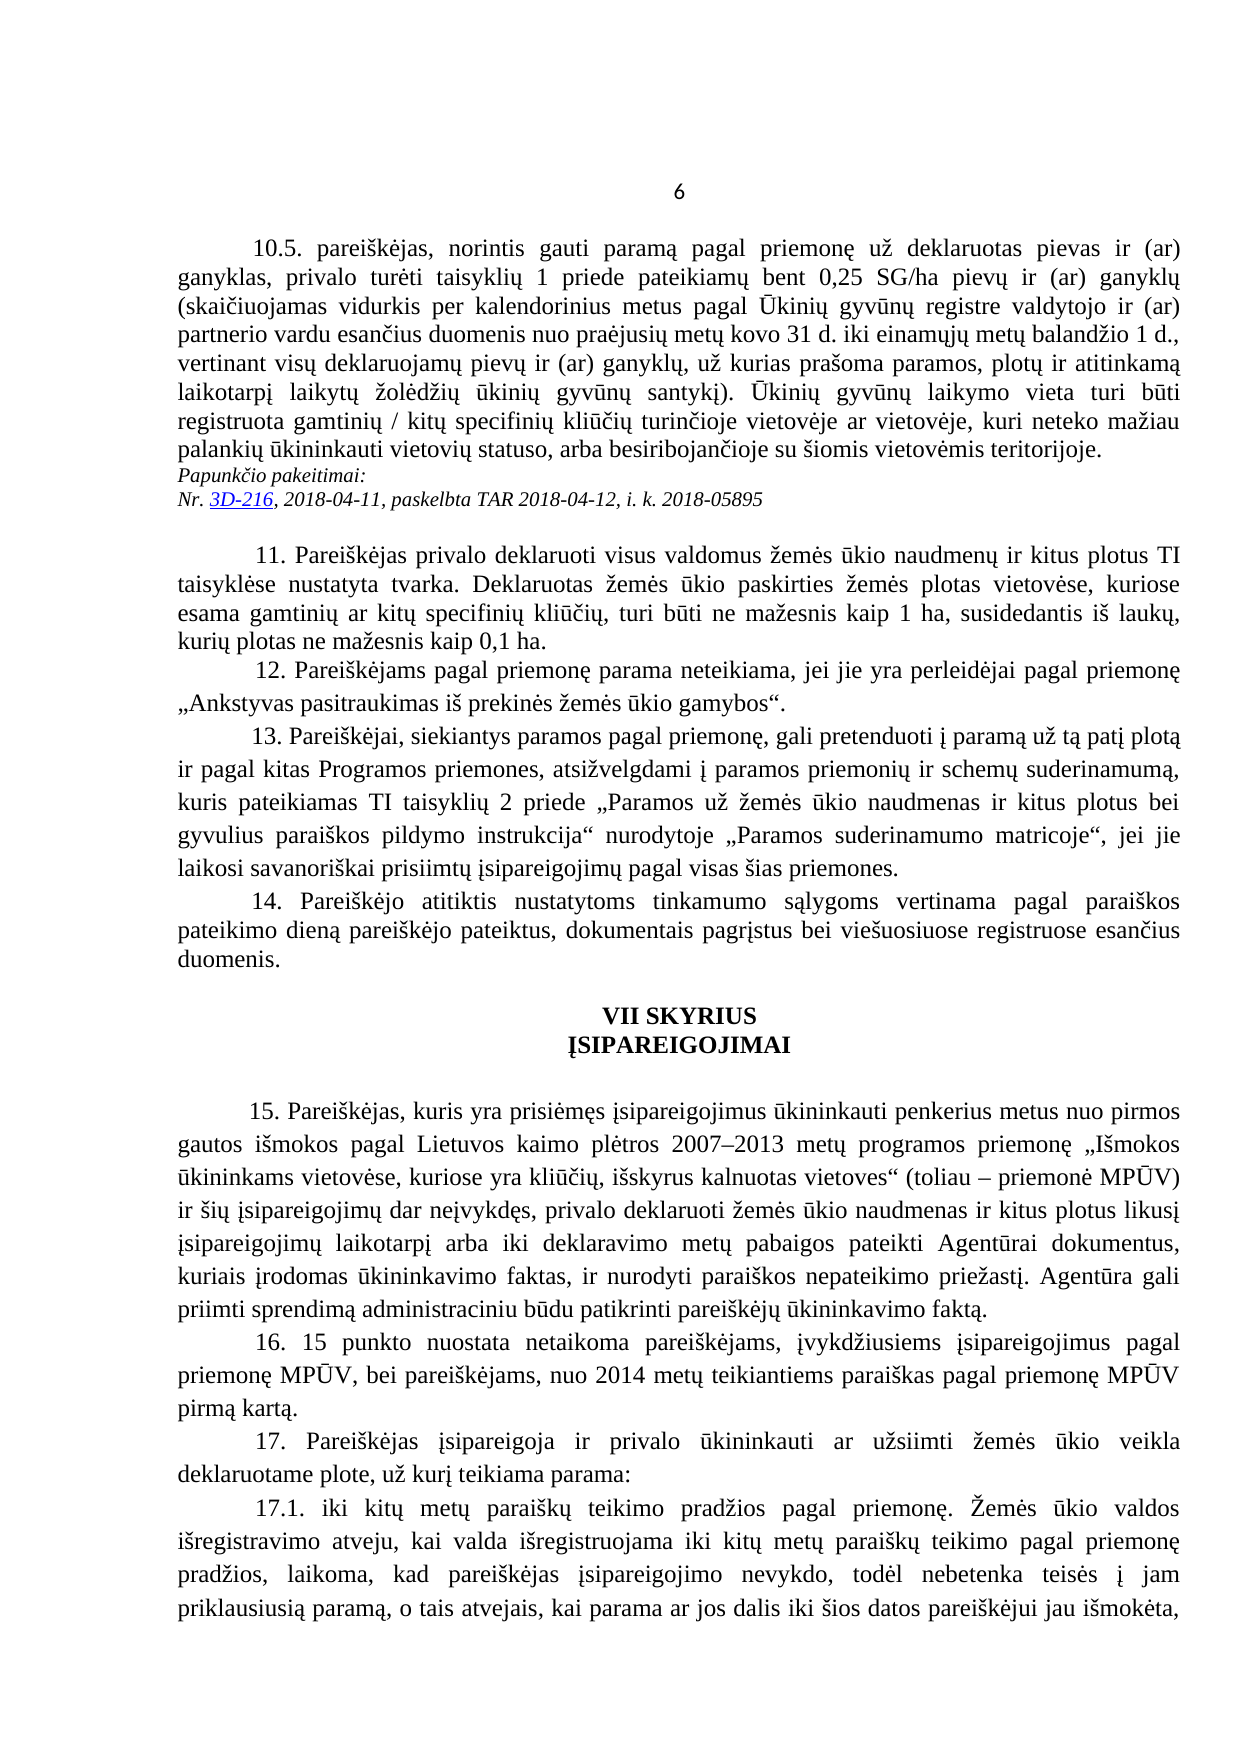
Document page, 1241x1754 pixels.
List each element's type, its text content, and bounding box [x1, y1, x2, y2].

text 10.5. pareiškėjas, norintis gauti paramą pagal priemonę už deklaruotas pievas ir (ar) ganyklas, privalo turėti taisyklių 1 priede pateikiamų bent 0,25 SG/ha pievų ir (ar) ganyklų (skaičiuojamas vidurkis per kalendorinius metus pagal Ūkinių gyvūnų registre valdytojo ir (ar) partnerio vardu esančius duomenis nuo praėjusių metų kovo 31 d. iki einamųjų metų balandžio 1 d., vertinant visų deklaruojamų pievų ir (ar) ganyklų, už kurias prašoma paramos, plotų ir atitinkamą laikotarpį laikytų žolėdžių ūkinių gyvūnų santykį). Ūkinių gyvūnų laikymo vieta turi būti registruota gamtinių / kitų specifinių kliūčių turinčioje vietovėje ar vietovėje, kuri neteko mažiau palankių ūkininkauti vietovių statuso, arba besiribojančioje su šiomis vietovėmis teritorijoje. [177, 233, 1181, 463]
text Nr. 3D-216, 2018-04-11, paskelbta TAR 2018-04-12, i. k. 2018-05895 [177, 487, 1181, 511]
text ĮSIPAREIGOJIMAI [177, 1030, 1181, 1059]
text 11. Pareiškėjas privalo deklaruoti visus valdomus žemės ūkio naudmenų ir kitus plotus TI taisyklėse nustatyta tvarka. Deklaruotas žemės ūkio paskirties žemės plotas vietovėse, kuriose esama gamtinių ar kitų specifinių kliūčių, turi būti ne mažesnis kaip 1 ha, susidedantis iš laukų, kurių plotas ne mažesnis kaip 0,1 ha. [177, 540, 1181, 655]
text 14. Pareiškėjo atitiktis nustatytoms tinkamumo sąlygoms vertinama pagal paraiškos pateikimo dieną pareiškėjo pateiktus, dokumentais pagrįstus bei viešuosiuose registruose esančius duomenis. [177, 886, 1181, 972]
text 17. Pareiškėjas įsipareigoja ir privalo ūkininkauti ar užsiimti žemės ūkio veikla deklaruotame plote, už kurį teikiama parama: [177, 1426, 1181, 1488]
text 17.1. iki kitų metų paraiškų teikimo pradžios pagal priemonę. Žemės ūkio valdos išregistravimo atveju, kai valda išregistruojama iki kitų metų paraiškų teikimo pagal priemonę pradžios, laikoma, kad pareiškėjas įsipareigojimo nevykdo, todėl nebetenka teisės į jam priklausiusią paramą, o tais atvejais, kai parama ar jos dalis iki šios datos pareiškėjui jau išmokėta, [177, 1493, 1181, 1622]
text 12. Pareiškėjams pagal priemonę parama neteikiama, jei jie yra perleidėjai pagal priemonę „Ankstyvas pasitraukimas iš prekinės žemės ūkio gamybos“. [177, 655, 1181, 717]
text 16. 15 punkto nuostata netaikoma pareiškėjams, įvykdžiusiems įsipareigojimus pagal priemonę MPŪV, bei pareiškėjams, nuo 2014 metų teikiantiems paraiškas pagal priemonę MPŪV pirmą kartą. [177, 1327, 1181, 1422]
text 15. Pareiškėjas, kuris yra prisiėmęs įsipareigojimus ūkininkauti penkerius metus nuo pirmos gautos išmokos pagal Lietuvos kaimo plėtros 2007–2013 metų programos priemonę „Išmokos ūkininkams vietovėse, kuriose yra kliūčių, išskyrus kalnuotas vietoves“ (toliau – priemonė MPŪV) ir šių įsipareigojimų dar neįvykdęs, privalo deklaruoti žemės ūkio naudmenas ir kitus plotus likusį įsipareigojimų laikotarpį arba iki deklaravimo metų pabaigos pateikti Agentūrai dokumentus, kuriais įrodomas ūkininkavimo faktas, ir nurodyti paraiškos nepateikimo priežastį. Agentūra gali priimti sprendimą administraciniu būdu patikrinti pareiškėjų ūkininkavimo faktą. [177, 1096, 1181, 1323]
text VII SKYRIUS [177, 1001, 1181, 1030]
text Papunkčio pakeitimai: [177, 463, 1181, 487]
text 13. Pareiškėjai, siekiantys paramos pagal priemonę, gali pretenduoti į paramą už tą patį plotą ir pagal kitas Programos priemones, atsižvelgdami į paramos priemonių ir schemų suderinamumą, kuris pateikiamas TI taisyklių 2 priede „Paramos už žemės ūkio naudmenas ir kitus plotus bei gyvulius paraiškos pildymo instrukcija“ nurodytoje „Paramos suderinamumo matricoje“, jei jie laikosi savanoriškai prisiimtų įsipareigojimų pagal visas šias priemones. [177, 721, 1181, 882]
